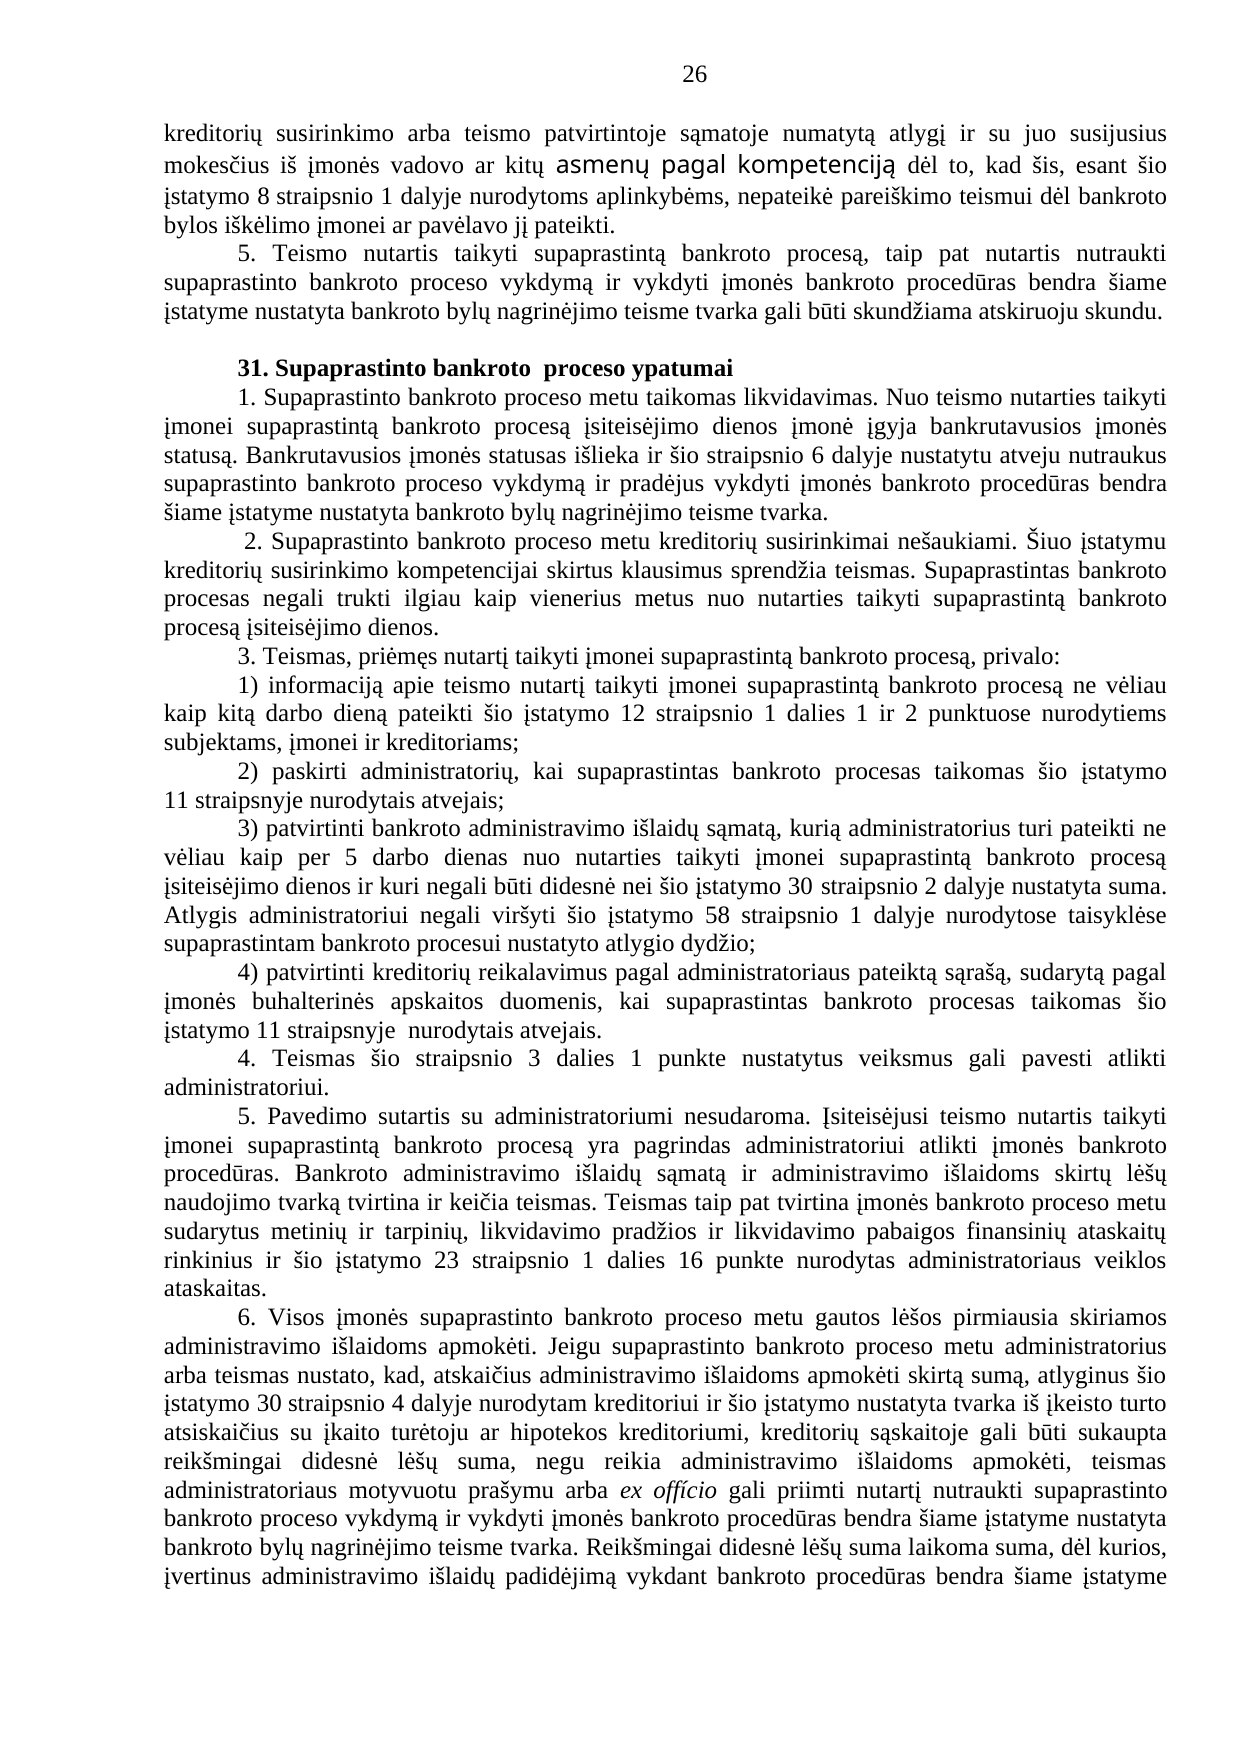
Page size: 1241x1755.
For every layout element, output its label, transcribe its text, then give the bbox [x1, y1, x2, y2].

text 1) informaciją apie teismo nutartį taikyti įmonei supaprastintą bankroto procesą ne vėliau kaip kitą darbo dieną pateikti šio įstatymo 12 straipsnio 1 dalies 1 ir 2 punktuose nurodytiems subjektams, įmonei ir kreditoriams; [164, 670, 1168, 756]
text 5. Teismo nutartis taikyti supaprastintą bankroto procesą, taip pat nutartis nutraukti supaprastinto bankroto proceso vykdymą ir vykdyti įmonės bankroto procedūras bendra šiame įstatyme nustatyta bankroto bylų nagrinėjimo teisme tvarka gali būti skundžiama atskiruoju skundu. [164, 238, 1168, 325]
text 31. Supaprastinto bankroto proceso ypatumai [164, 353, 1168, 382]
text 5. Pavedimo sutartis su administratoriumi nesudaroma. Įsiteisėjusi teismo nutartis taikyti įmonei supaprastintą bankroto procesą yra pagrindas administratoriui atlikti įmonės bankroto procedūras. Bankroto administravimo išlaidų sąmatą ir administravimo išlaidoms skirtų lėšų naudojimo tvarką tvirtina ir keičia teismas. Teismas taip pat tvirtina įmonės bankroto proceso metu sudarytus metinių ir tarpinių, likvidavimo pradžios ir likvidavimo pabaigos finansinių ataskaitų rinkinius ir šio įstatymo 23 straipsnio 1 dalies 16 punkte nurodytas administratoriaus veiklos ataskaitas. [164, 1101, 1168, 1302]
text 2. Supaprastinto bankroto proceso metu kreditorių susirinkimai nešaukiami. Šiuo įstatymu kreditorių susirinkimo kompetencijai skirtus klausimus sprendžia teismas. Supaprastintas bankroto procesas negali trukti ilgiau kaip vienerius metus nuo nutarties taikyti supaprastintą bankroto procesą įsiteisėjimo dienos. [164, 526, 1168, 641]
text 4. Teismas šio straipsnio 3 dalies 1 punkte nustatytus veiksmus gali pavesti atlikti administratoriui. [164, 1043, 1168, 1101]
text 4) patvirtinti kreditorių reikalavimus pagal administratoriaus pateiktą sąrašą, sudarytą pagal įmonės buhalterinės apskaitos duomenis, kai supaprastintas bankroto procesas taikomas šio įstatymo 11 straipsnyje nurodytais atvejais. [164, 957, 1168, 1043]
text 1. Supaprastinto bankroto proceso metu taikomas likvidavimas. Nuo teismo nutarties taikyti įmonei supaprastintą bankroto procesą įsiteisėjimo dienos įmonė įgyja bankrutavusios įmonės statusą. Bankrutavusios įmonės statusas išlieka ir šio straipsnio 6 dalyje nustatytu atveju nutraukus supaprastinto bankroto proceso vykdymą ir pradėjus vykdyti įmonės bankroto procedūras bendra šiame įstatyme nustatyta bankroto bylų nagrinėjimo teisme tvarka. [164, 382, 1168, 526]
text 2) paskirti administratorių, kai supaprastintas bankroto procesas taikomas šio įstatymo 11 straipsnyje nurodytais atvejais; [164, 756, 1168, 813]
text 6. Visos įmonės supaprastinto bankroto proceso metu gautos lėšos pirmiausia skiriamos administravimo išlaidoms apmokėti. Jeigu supaprastinto bankroto proceso metu administratorius arba teismas nustato, kad, atskaičius administravimo išlaidoms apmokėti skirtą sumą, atlyginus šio įstatymo 30 straipsnio 4 dalyje nurodytam kreditoriui ir šio įstatymo nustatyta tvarka iš įkeisto turto atsiskaičius su įkaito turėtoju ar hipotekos kreditoriumi, kreditorių sąskaitoje gali būti sukaupta reikšmingai didesnė lėšų suma, negu reikia administravimo išlaidoms apmokėti, teismas administratoriaus motyvuotu prašymu arba ex offício gali priimti nutartį nutraukti supaprastinto bankroto proceso vykdymą ir vykdyti įmonės bankroto procedūras bendra šiame įstatyme nustatyta bankroto bylų nagrinėjimo teisme tvarka. Reikšmingai didesnė lėšų suma laikoma suma, dėl kurios, įvertinus administravimo išlaidų padidėjimą vykdant bankroto procedūras bendra šiame įstatyme [164, 1302, 1168, 1590]
text 3) patvirtinti bankroto administravimo išlaidų sąmatą, kurią administratorius turi pateikti ne vėliau kaip per 5 darbo dienas nuo nutarties taikyti įmonei supaprastintą bankroto procesą įsiteisėjimo dienos ir kuri negali būti didesnė nei šio įstatymo 30 straipsnio 2 dalyje nustatyta suma. Atlygis administratoriui negali viršyti šio įstatymo 58 straipsnio 1 dalyje nurodytose taisyklėse supaprastintam bankroto procesui nustatyto atlygio dydžio; [164, 813, 1168, 957]
text 3. Teismas, priėmęs nutartį taikyti įmonei supaprastintą bankroto procesą, privalo: [164, 641, 1168, 670]
text kreditorių susirinkimo arba teismo patvirtintoje sąmatoje numatytą atlygį ir su juo susijusius mokesčius iš įmonės vadovo ar kitų asmenų pagal kompetenciją dėl to, kad šis, esant šio įstatymo 8 straipsnio 1 dalyje nurodytoms aplinkybėms, nepateikė pareiškimo teismui dėl bankroto bylos iškėlimo įmonei ar pavėlavo jį pateikti. [164, 118, 1168, 238]
